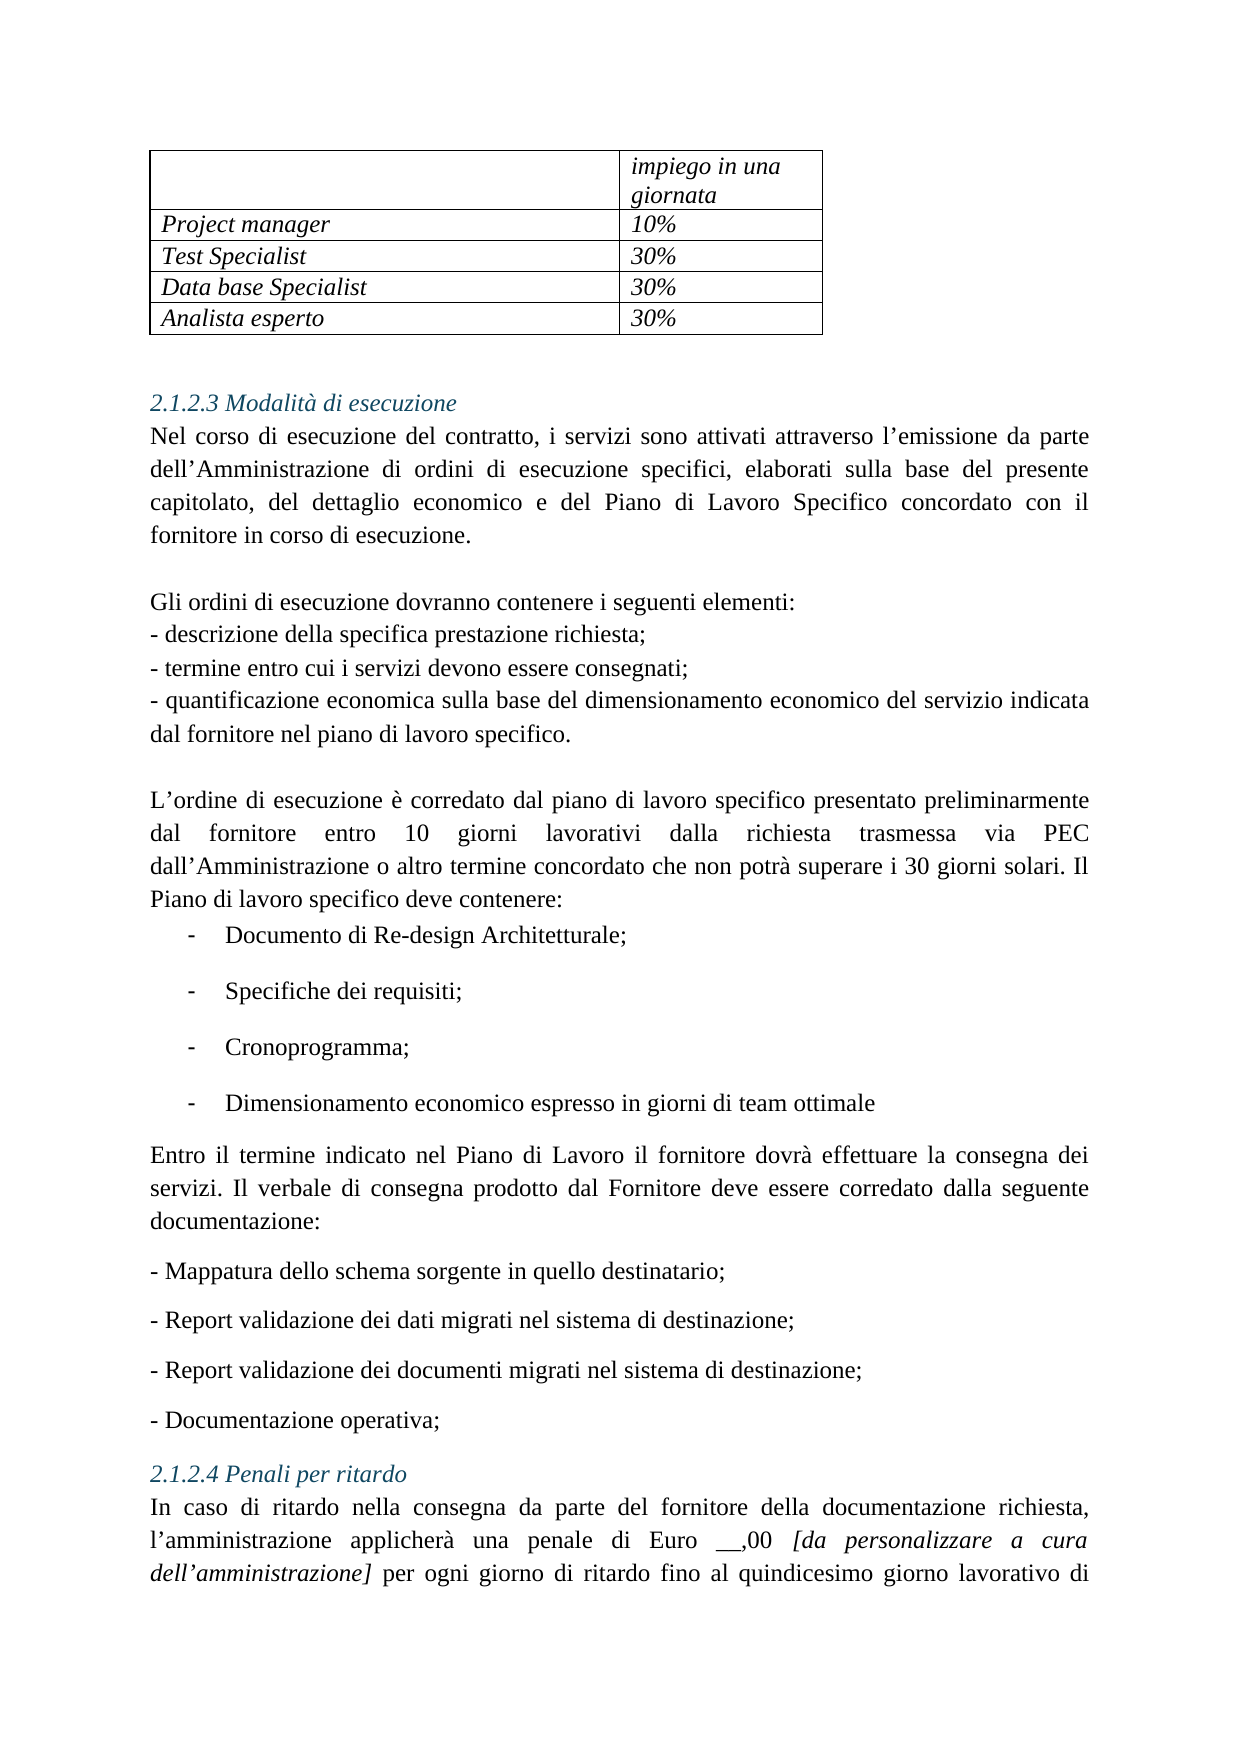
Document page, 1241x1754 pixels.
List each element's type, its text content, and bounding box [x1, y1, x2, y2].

table_cell 10% [620, 210, 822, 240]
text - quantificazione economica sulla base del dimensionamento economico del servizio indicata dal fornitore nel piano di lavoro specifico. [150, 686, 1090, 747]
subtitle 2.1.2.4 Penali per ritardo [150, 1459, 1090, 1487]
text Gli ordini di esecuzione dovranno contenere i seguenti elementi: [150, 587, 1090, 615]
text - Report validazione dei documenti migrati nel sistema di destinazione; [150, 1355, 1090, 1384]
table_header impiego in una giornata [620, 151, 822, 208]
table_cell Data base Specialist [151, 272, 619, 302]
table_cell 30% [620, 241, 822, 271]
subtitle 2.1.2.3 Modalità di esecuzione [150, 388, 1090, 417]
list Dimensionamento economico espresso in giorni di team ottimale [187, 1084, 1090, 1118]
list Specifiche dei requisiti; [187, 973, 1090, 1007]
list Cronoprogramma; [187, 1028, 1090, 1062]
table_header [151, 151, 619, 208]
text - Report validazione dei dati migrati nel sistema di destinazione; [150, 1306, 1090, 1334]
table_cell Analista esperto [151, 303, 619, 333]
text In caso di ritardo nella consegna da parte del fornitore della documentazione richiesta, l’amministrazione applicherà una penale di Euro __,00 [da personalizzare a cura dell’amministrazione] per ogni giorno di ritardo fino al quindicesimo giorno lavorativo di [150, 1492, 1090, 1587]
text Nel corso di esecuzione del contratto, i servizi sono attivati attraverso l’emissione da parte dell’Amministrazione di ordini di esecuzione specifici, elaborati sulla base del presente capitolato, del dettaglio economico e del Piano di Lavoro Specifico concordato con il fornitore in corso di esecuzione. [150, 421, 1090, 549]
table_cell 30% [620, 303, 822, 333]
table_cell 30% [620, 272, 822, 302]
text - Documentazione operativa; [150, 1405, 1090, 1434]
text - descrizione della specifica prestazione richiesta; [150, 619, 1090, 648]
text - termine entro cui i servizi devono essere consegnati; [150, 653, 1090, 681]
text - Mappatura dello schema sorgente in quello destinatario; [150, 1256, 1090, 1284]
text Entro il termine indicato nel Piano di Lavoro il fornitore dovrà effettuare la consegna dei servizi. Il verbale di consegna prodotto dal Fornitore deve essere corredato dalla seguente documentazione: [150, 1140, 1090, 1235]
list Documento di Re-design Architetturale; [187, 917, 1090, 951]
text L’ordine di esecuzione è corredato dal piano di lavoro specifico presentato preliminarmente dal fornitore entro 10 giorni lavorativi dalla richiesta trasmessa via PEC dall’Amministrazione o altro termine concordato che non potrà superare i 30 giorni solari. Il Piano di lavoro specifico deve contenere: [150, 785, 1090, 912]
table_cell Project manager [151, 210, 619, 240]
table_cell Test Specialist [151, 241, 619, 271]
